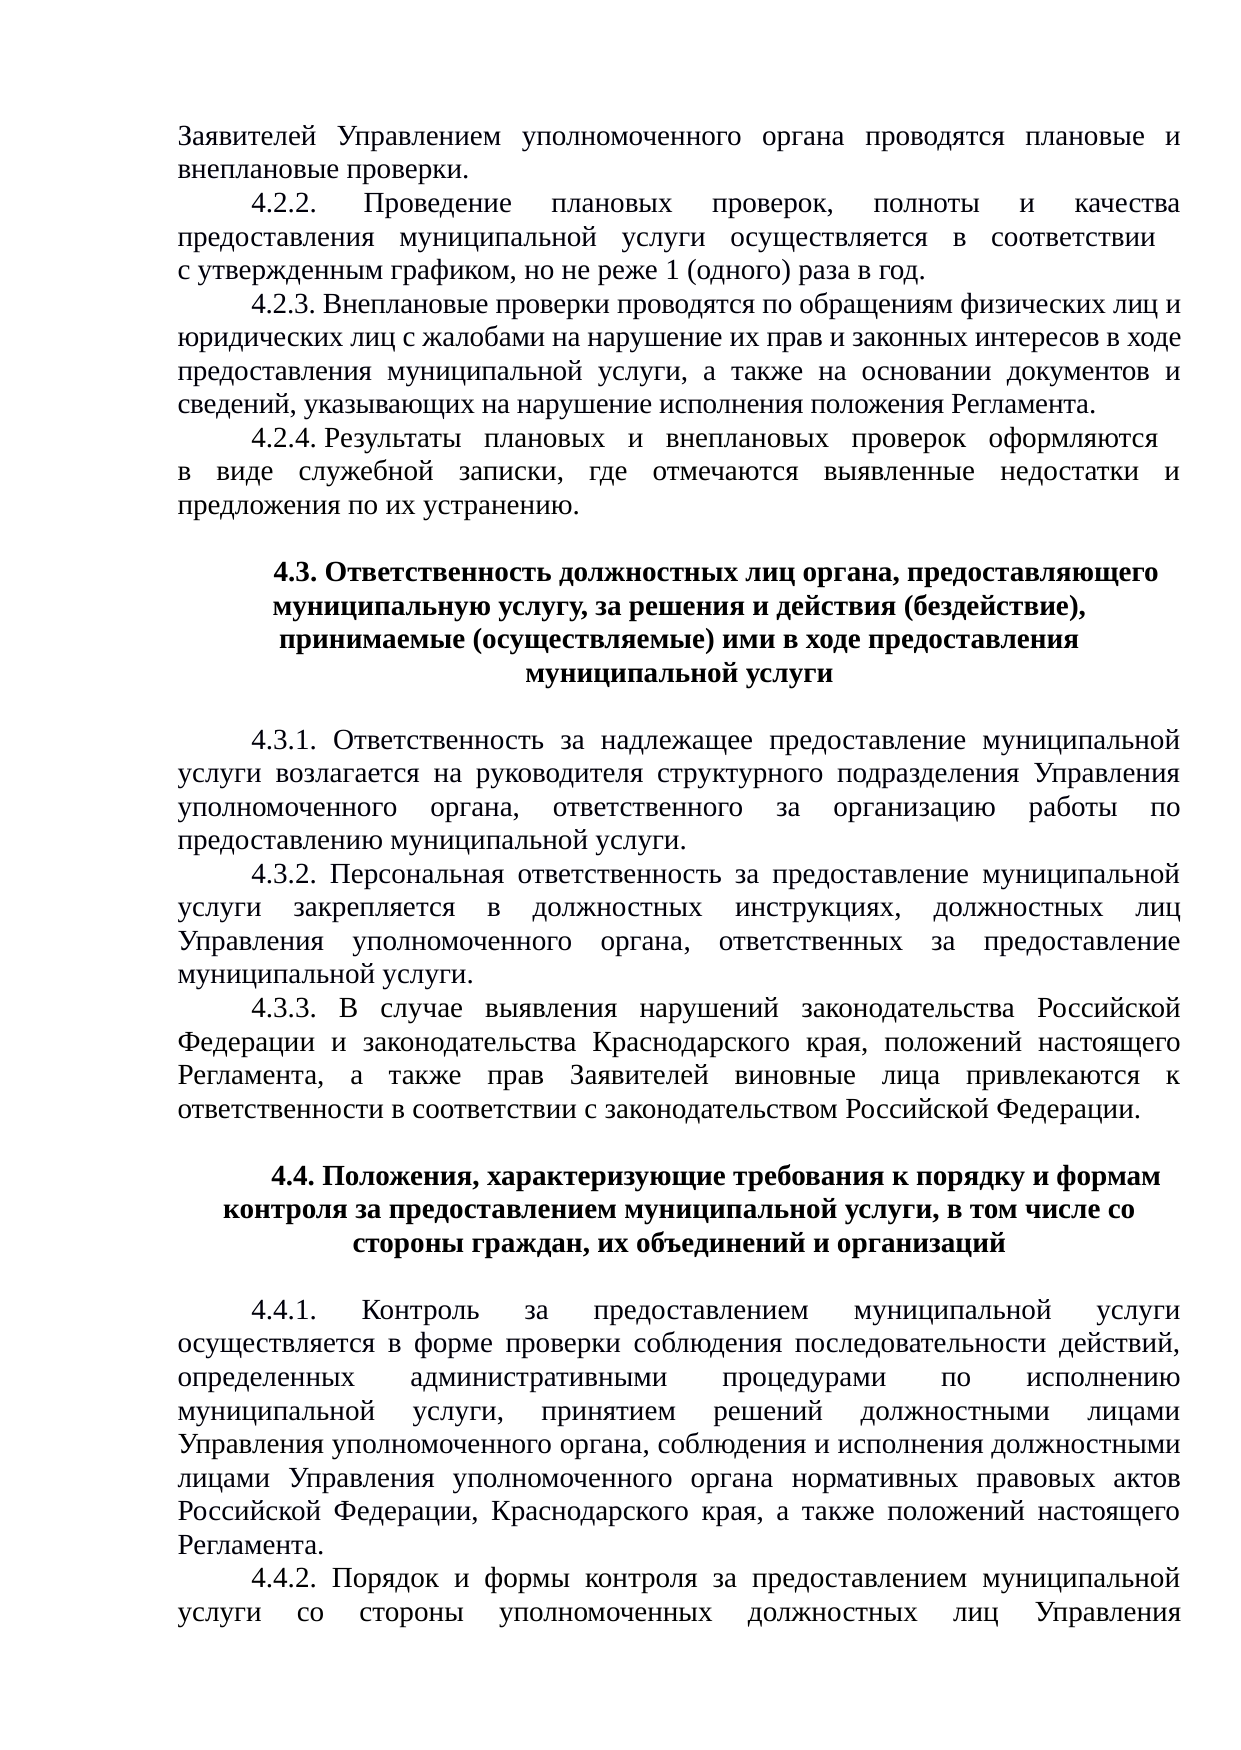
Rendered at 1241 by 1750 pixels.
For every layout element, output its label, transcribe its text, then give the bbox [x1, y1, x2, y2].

text 4.2.4. Результаты плановых и внеплановых проверок оформляются в виде служебной записки, где отмечаются выявленные недостатки и предложения по их устранению. [177, 420, 1181, 521]
text 4.4.1. Контроль за предоставлением муниципальной услуги осуществляется в форме проверки соблюдения последовательности действий, определенных административными процедурами по исполнению муниципальной услуги, принятием решений должностными лицами Управления уполномоченного органа, соблюдения и исполнения должностными лицами Управления уполномоченного органа нормативных правовых актов Российской Федерации, Краснодарского края, а также положений настоящего Регламента. [177, 1292, 1181, 1560]
text 4.2.2. Проведение плановых проверок, полноты и качества предоставления муниципальной услуги осуществляется в соответствии с утвержденным графиком, но не реже 1 (одного) раза в год. [177, 185, 1181, 286]
text 4.3.1. Ответственность за надлежащее предоставление муниципальной услуги возлагается на руководителя структурного подразделения Управления уполномоченного органа, ответственного за организацию работы по предоставлению муниципальной услуги. [177, 722, 1181, 856]
text 4.3. Ответственность должностных лиц органа, предоставляющего муниципальную услугу, за решения и действия (бездействие), принимаемые (осуществляемые) ими в ходе предоставления муниципальной услуги [177, 554, 1181, 688]
text 4.2.3. Внеплановые проверки проводятся по обращениям физических лиц и юридических лиц с жалобами на нарушение их прав и законных интересов в ходе предоставления муниципальной услуги, а также на основании документов и сведений, указывающих на нарушение исполнения положения Регламента. [177, 286, 1181, 420]
text 4.4. Положения, характеризующие требования к порядку и формам контроля за предоставлением муниципальной услуги, в том числе со стороны граждан, их объединений и организаций [177, 1158, 1181, 1258]
text 4.4.2. Порядок и формы контроля за предоставлением муниципальной услуги со стороны уполномоченных должностных лиц Управления [177, 1560, 1181, 1627]
text 4.3.3. В случае выявления нарушений законодательства Российской Федерации и законодательства Краснодарского края, положений настоящего Регламента, а также прав Заявителей виновные лица привлекаются к ответственности в соответствии с законодательством Российской Федерации. [177, 990, 1181, 1124]
text 4.3.2. Персональная ответственность за предоставление муниципальной услуги закрепляется в должностных инструкциях, должностных лиц Управления уполномоченного органа, ответственных за предоставление муниципальной услуги. [177, 856, 1181, 990]
text Заявителей Управлением уполномоченного органа проводятся плановые и внеплановые проверки. [177, 118, 1181, 185]
